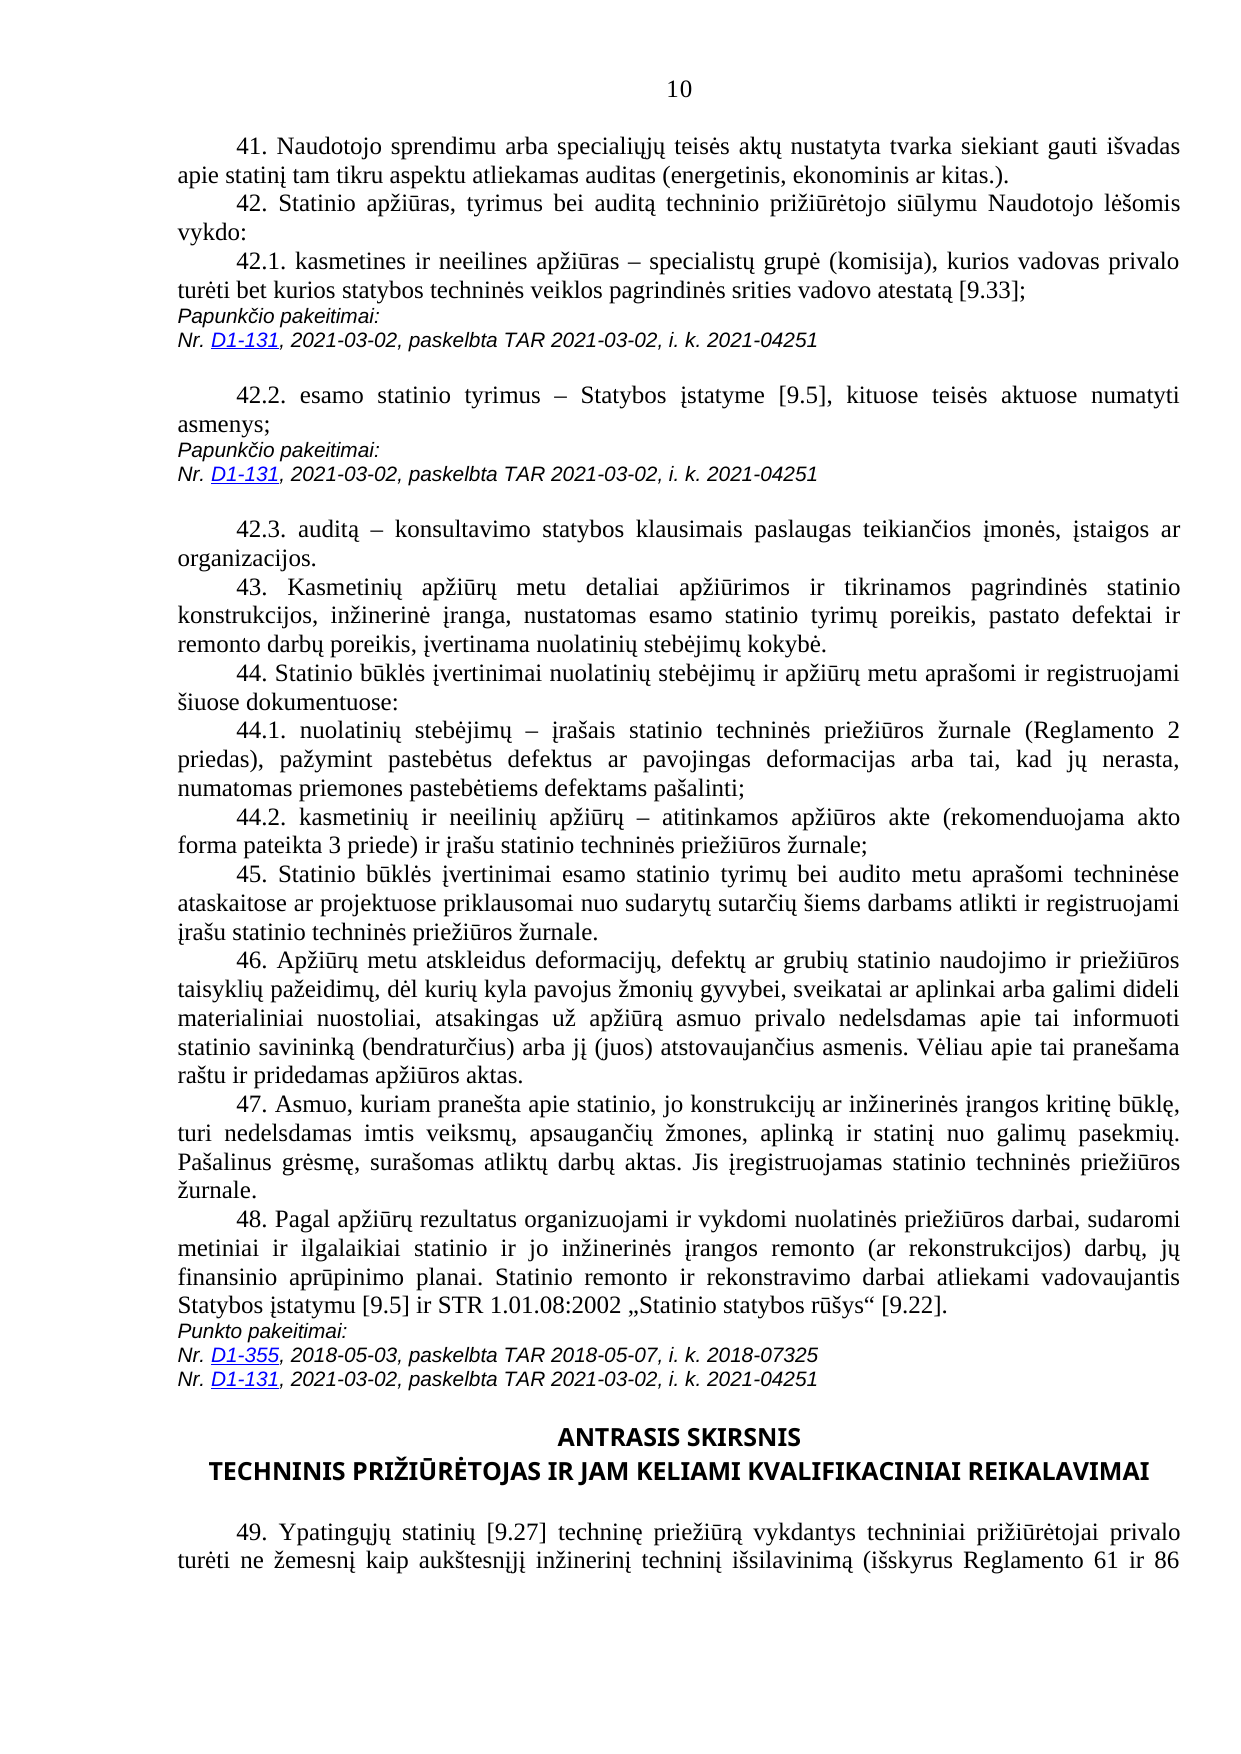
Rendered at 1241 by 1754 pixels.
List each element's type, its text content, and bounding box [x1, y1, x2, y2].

text Papunkčio pakeitimai: [177, 303, 1181, 327]
text Nr. D1-131, 2021-03-02, paskelbta TAR 2021-03-02, i. k. 2021-04251 [177, 1367, 1181, 1391]
text Nr. D1-131, 2021-03-02, paskelbta TAR 2021-03-02, i. k. 2021-04251 [177, 462, 1181, 486]
text 44. Statinio būklės įvertinimai nuolatinių stebėjimų ir apžiūrų metu aprašomi ir registruojami šiuose dokumentuose: [177, 658, 1181, 716]
text 42.1. kasmetines ir neeilines apžiūras – specialistų grupė (komisija), kurios vadovas privalo turėti bet kurios statybos techninės veiklos pagrindinės srities vadovo atestatą [9.33]; [177, 246, 1181, 303]
text 42. Statinio apžiūras, tyrimus bei auditą techninio prižiūrėtojo siūlymu Naudotojo lėšomis vykdo: [177, 188, 1181, 246]
text 47. Asmuo, kuriam pranešta apie statinio, jo konstrukcijų ar inžinerinės įrangos kritinę būklę, turi nedelsdamas imtis veiksmų, apsaugančių žmones, aplinką ir statinį nuo galimų pasekmių. Pašalinus grėsmę, surašomas atliktų darbų aktas. Jis įregistruojamas statinio techninės priežiūros žurnale. [177, 1089, 1181, 1204]
text Techninis prižiūrėtojas ir jam keliami kvalifikaciniai reikalavimai [177, 1454, 1181, 1488]
text 41. Naudotojo sprendimu arba specialiųjų teisės aktų nustatyta tvarka siekiant gauti išvadas apie statinį tam tikru aspektu atliekamas auditas (energetinis, ekonominis ar kitas.). [177, 131, 1181, 188]
text 44.2. kasmetinių ir neeilinių apžiūrų – atitinkamos apžiūros akte (rekomenduojama akto forma pateikta 3 priede) ir įrašu statinio techninės priežiūros žurnale; [177, 802, 1181, 859]
text 48. Pagal apžiūrų rezultatus organizuojami ir vykdomi nuolatinės priežiūros darbai, sudaromi metiniai ir ilgalaikiai statinio ir jo inžinerinės įrangos remonto (ar rekonstrukcijos) darbų, jų finansinio aprūpinimo planai. Statinio remonto ir rekonstravimo darbai atliekami vadovaujantis Statybos įstatymu [9.5] ir STR 1.01.08:2002 „Statinio statybos rūšys“ [9.22]. [177, 1204, 1181, 1319]
text Antrasis skirsnis [177, 1420, 1181, 1454]
text 44.1. nuolatinių stebėjimų – įrašais statinio techninės priežiūros žurnale (Reglamento 2 priedas), pažymint pastebėtus defektus ar pavojingas deformacijas arba tai, kad jų nerasta, numatomas priemones pastebėtiems defektams pašalinti; [177, 716, 1181, 802]
text 42.3. auditą – konsultavimo statybos klausimais paslaugas teikiančios įmonės, įstaigos ar organizacijos. [177, 514, 1181, 572]
text Nr. D1-355, 2018-05-03, paskelbta TAR 2018-05-07, i. k. 2018-07325 [177, 1343, 1181, 1367]
text Papunkčio pakeitimai: [177, 438, 1181, 462]
text Punkto pakeitimai: [177, 1319, 1181, 1343]
text 42.2. esamo statinio tyrimus – Statybos įstatyme [9.5], kituose teisės aktuose numatyti asmenys; [177, 380, 1181, 438]
text 46. Apžiūrų metu atskleidus deformacijų, defektų ar grubių statinio naudojimo ir priežiūros taisyklių pažeidimų, dėl kurių kyla pavojus žmonių gyvybei, sveikatai ar aplinkai arba galimi dideli materialiniai nuostoliai, atsakingas už apžiūrą asmuo privalo nedelsdamas apie tai informuoti statinio savininką (bendraturčius) arba jį (juos) atstovaujančius asmenis. Vėliau apie tai pranešama raštu ir pridedamas apžiūros aktas. [177, 946, 1181, 1089]
text 43. Kasmetinių apžiūrų metu detaliai apžiūrimos ir tikrinamos pagrindinės statinio konstrukcijos, inžinerinė įranga, nustatomas esamo statinio tyrimų poreikis, pastato defektai ir remonto darbų poreikis, įvertinama nuolatinių stebėjimų kokybė. [177, 572, 1181, 658]
text 49. Ypatingųjų statinių [9.27] techninę priežiūrą vykdantys techniniai prižiūrėtojai privalo turėti ne žemesnį kaip aukštesnįjį inžinerinį techninį išsilavinimą (išskyrus Reglamento 61 ir 86 [177, 1517, 1181, 1574]
text Nr. D1-131, 2021-03-02, paskelbta TAR 2021-03-02, i. k. 2021-04251 [177, 327, 1181, 351]
text 45. Statinio būklės įvertinimai esamo statinio tyrimų bei audito metu aprašomi techninėse ataskaitose ar projektuose priklausomai nuo sudarytų sutarčių šiems darbams atlikti ir registruojami įrašu statinio techninės priežiūros žurnale. [177, 859, 1181, 946]
